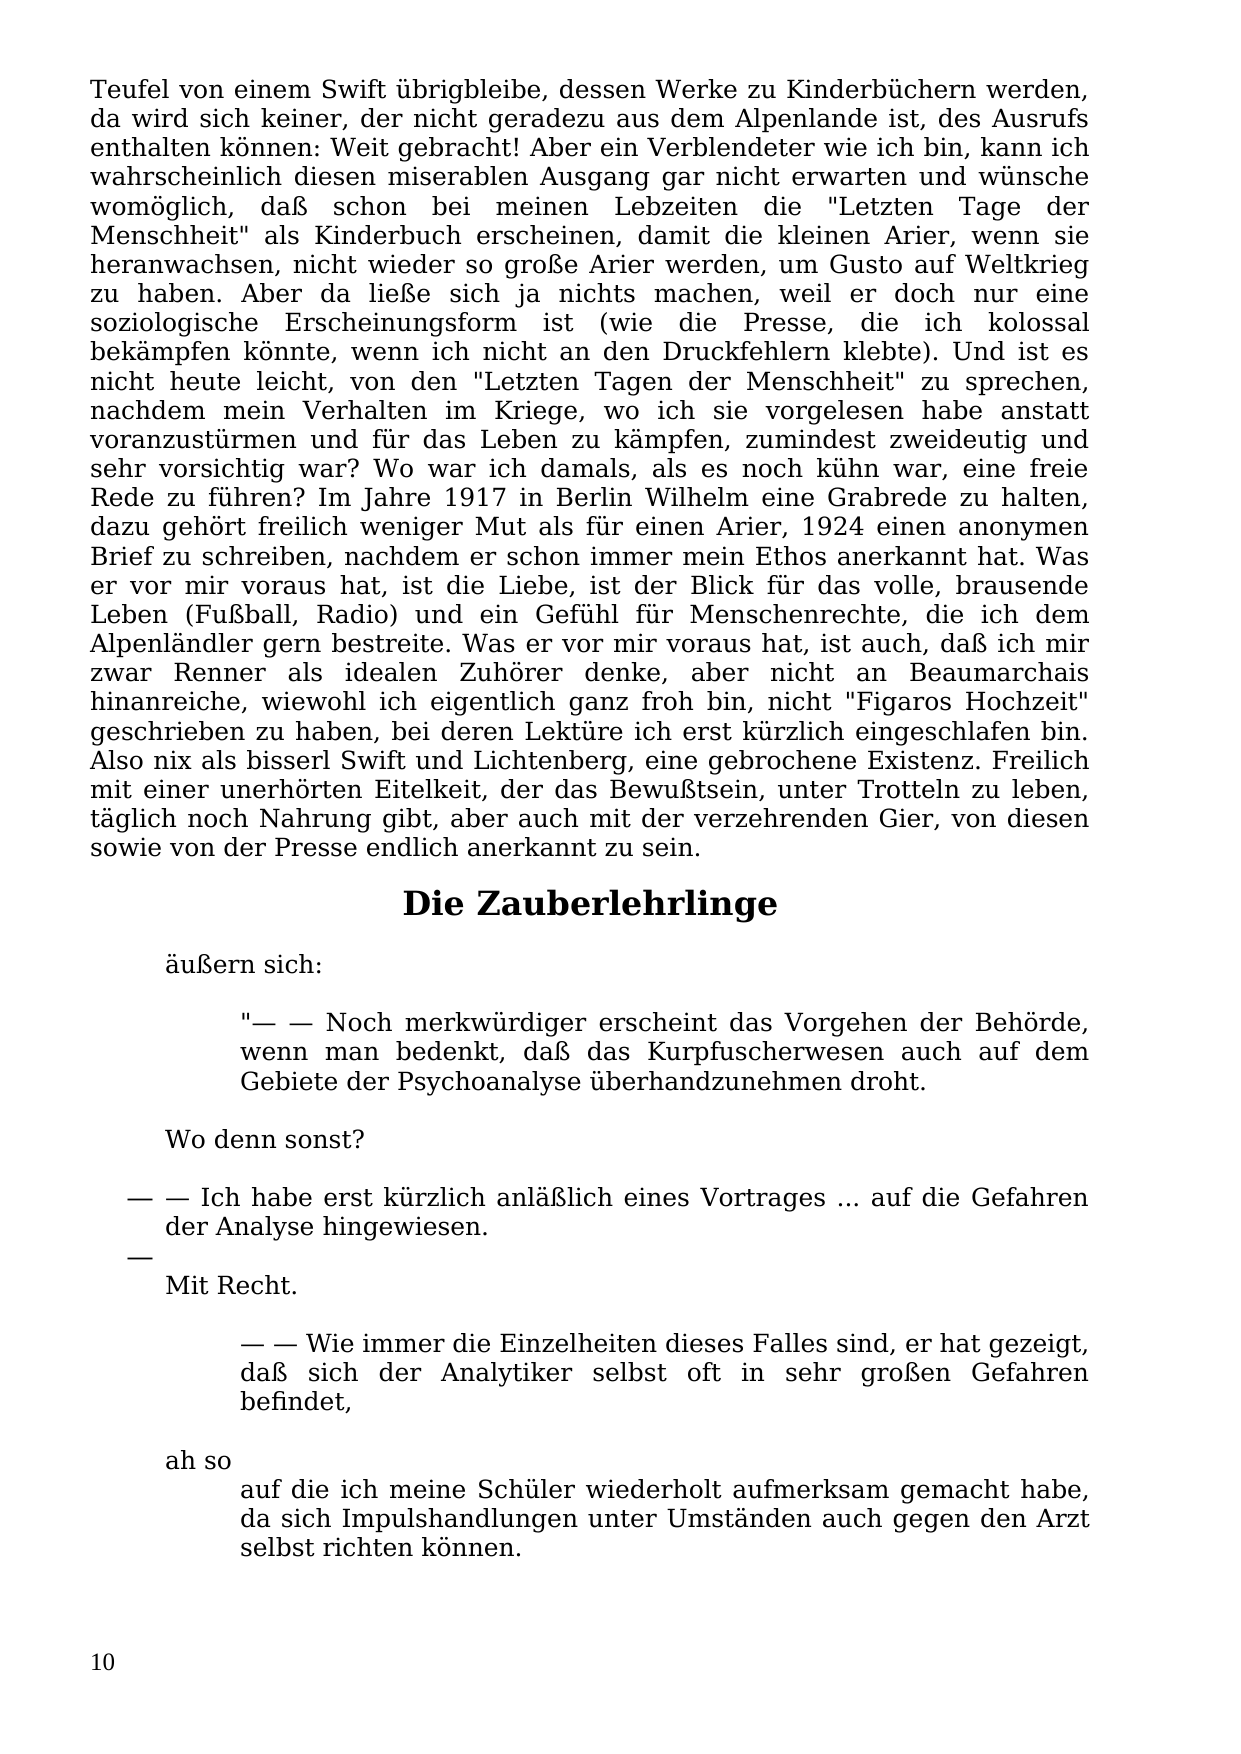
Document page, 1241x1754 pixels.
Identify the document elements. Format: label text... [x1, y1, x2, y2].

text — — Wie immer die Einzelheiten dieses Falles sind, er hat gezeigt, daß sich der Analytiker selbst oft in sehr großen Gefahren befindet, [240, 1329, 1091, 1417]
text ah so [90, 1446, 1091, 1475]
text äußern sich: [90, 923, 1091, 979]
text Mit Recht. [90, 1271, 1091, 1300]
text auf die ich meine Schüler wiederholt aufmerksam gemacht habe, da sich Impulshandlungen unter Umständen auch gegen den Arzt selbst richten können. [240, 1475, 1091, 1562]
text "— — Noch merkwürdiger erscheint das Vorgehen der Behörde, wenn man bedenkt, daß das Kurpfuscherwesen auch auf dem Gebiete der Psychoanalyse überhandzunehmen droht. [240, 1008, 1091, 1096]
text Die Zauberlehrlinge [90, 862, 1091, 923]
text Wo denn sonst? [90, 1125, 1091, 1154]
text Teufel von einem Swift übrigbleibe, dessen Werke zu Kinderbüchern werden, da wird sich keiner, der nicht geradezu aus dem Alpenlande ist, des Ausrufs enthalten können: Weit gebracht! Aber ein Verblendeter wie ich bin, kann ich wahrscheinlich diesen miserablen Ausgang gar nicht erwarten und wünsche womöglich, daß schon bei meinen Lebzeiten die "Letzten Tage der Menschheit" als Kinderbuch erscheinen, damit die kleinen Arier, wenn sie heranwachsen, nicht wieder so große Arier werden, um Gusto auf Weltkrieg zu haben. Aber da ließe sich ja nichts machen, weil er doch nur eine soziologische Erscheinungsform ist (wie die Presse, die ich kolossal bekämpfen könnte, wenn ich nicht an den Druckfehlern klebte). Und ist es nicht heute leicht, von den "Letzten Tagen der Menschheit" zu sprechen, nachdem mein Verhalten im Kriege, wo ich sie vorgelesen habe anstatt voranzustürmen und für das Leben zu kämpfen, zumindest zweideutig und sehr vorsichtig war? Wo war ich damals, als es noch kühn war, eine freie Rede zu führen? Im Jahre 1917 in Berlin Wilhelm eine Grabrede zu halten, dazu gehört freilich weniger Mut als für einen Arier, 1924 einen anonymen Brief zu schreiben, nachdem er schon immer mein Ethos anerkannt hat. Was er vor mir voraus hat, ist die Liebe, ist der Blick für das volle, brausende Leben (Fußball, Radio) und ein Gefühl für Menschenrechte, die ich dem Alpenländler gern bestreite. Was er vor mir voraus hat, ist auch, daß ich mir zwar Renner als idealen Zuhörer denke, aber nicht an Beaumarchais hinanreiche, wiewohl ich eigentlich ganz froh bin, nicht "Figaros Hochzeit" geschrieben zu haben, bei deren Lektüre ich erst kürzlich eingeschlafen bin. Also nix als bisserl Swift und Lichtenberg, eine gebrochene Existenz. Freilich mit einer unerhörten Eitelkeit, der das Bewußtsein, unter Trotteln zu leben, täglich noch Nahrung gibt, aber auch mit der verzehrenden Gier, von diesen sowie von der Presse endlich anerkannt zu sein. [90, 75, 1091, 862]
list — Ich habe erst kürzlich anläßlich eines Vortrages ... auf die Gefahren der Analyse hingewiesen. [127, 1183, 1091, 1242]
